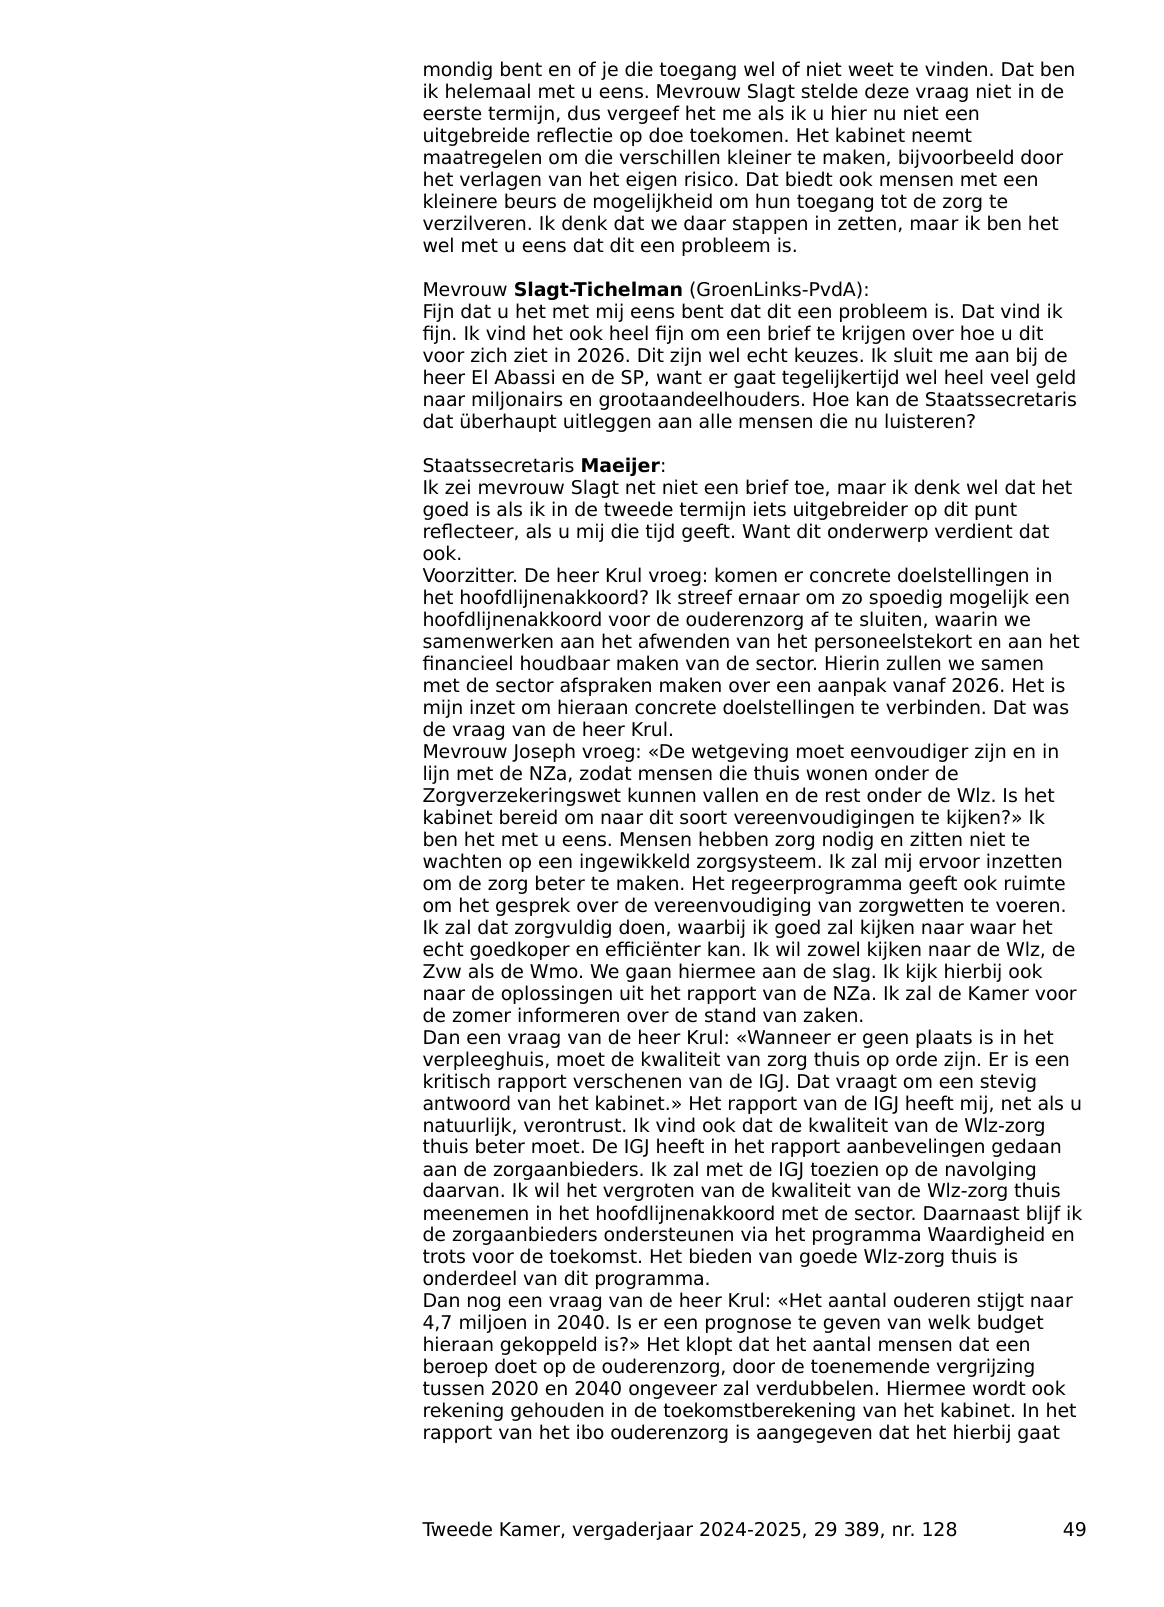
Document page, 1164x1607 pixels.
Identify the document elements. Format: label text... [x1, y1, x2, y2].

text Voorzitter. De heer Krul vroeg: komen er concrete doelstellingen in het hoofdlijnenakkoord? Ik streef ernaar om zo spoedig mogelijk een hoofdlijnenakkoord voor de ouderenzorg af te sluiten, waarin we samenwerken aan het afwenden van het personeelstekort en aan het financieel houdbaar maken van de sector. Hierin zullen we samen met de sector afspraken maken over een aanpak vanaf 2026. Het is mijn inzet om hieraan concrete doelstellingen te verbinden. Dat was de vraag van de heer Krul. [422, 565, 1087, 741]
text Mevrouw Slagt-Tichelman (GroenLinks-PvdA): [422, 279, 1087, 301]
text Staatssecretaris Maeijer: [422, 455, 1087, 477]
text Fijn dat u het met mij eens bent dat dit een probleem is. Dat vind ik fijn. Ik vind het ook heel fijn om een brief te krijgen over hoe u dit voor zich ziet in 2026. Dit zijn wel echt keuzes. Ik sluit me aan bij de heer El Abassi en de SP, want er gaat tegelijkertijd wel heel veel geld naar miljonairs en grootaandeelhouders. Hoe kan de Staatssecretaris dat überhaupt uitleggen aan alle mensen die nu luisteren? [422, 301, 1087, 433]
text Dan een vraag van de heer Krul: «Wanneer er geen plaats is in het verpleeghuis, moet de kwaliteit van zorg thuis op orde zijn. Er is een kritisch rapport verschenen van de IGJ. Dat vraagt om een stevig antwoord van het kabinet.» Het rapport van de IGJ heeft mij, net als u natuurlijk, verontrust. Ik vind ook dat de kwaliteit van de Wlz-zorg thuis beter moet. De IGJ heeft in het rapport aanbevelingen gedaan aan de zorgaanbieders. Ik zal met de IGJ toezien op de navolging daarvan. Ik wil het vergroten van de kwaliteit van de Wlz-zorg thuis meenemen in het hoofdlijnenakkoord met de sector. Daarnaast blijf ik de zorgaanbieders ondersteunen via het programma Waardigheid en trots voor de toekomst. Het bieden van goede Wlz-zorg thuis is onderdeel van dit programma. [422, 1027, 1087, 1290]
text Ik zei mevrouw Slagt net niet een brief toe, maar ik denk wel dat het goed is als ik in de tweede termijn iets uitgebreider op dit punt reflecteer, als u mij die tijd geeft. Want dit onderwerp verdient dat ook. [422, 477, 1087, 565]
text mondig bent en of je die toegang wel of niet weet te vinden. Dat ben ik helemaal met u eens. Mevrouw Slagt stelde deze vraag niet in de eerste termijn, dus vergeef het me als ik u hier nu niet een uitgebreide reflectie op doe toekomen. Het kabinet neemt maatregelen om die verschillen kleiner te maken, bijvoorbeeld door het verlagen van het eigen risico. Dat biedt ook mensen met een kleinere beurs de mogelijkheid om hun toegang tot de zorg te verzilveren. Ik denk dat we daar stappen in zetten, maar ik ben het wel met u eens dat dit een probleem is. [422, 59, 1087, 257]
text Mevrouw Joseph vroeg: «De wetgeving moet eenvoudiger zijn en in lijn met de NZa, zodat mensen die thuis wonen onder de Zorgverzekeringswet kunnen vallen en de rest onder de Wlz. Is het kabinet bereid om naar dit soort vereenvoudigingen te kijken?» Ik ben het met u eens. Mensen hebben zorg nodig en zitten niet te wachten op een ingewikkeld zorgsysteem. Ik zal mij ervoor inzetten om de zorg beter te maken. Het regeerprogramma geeft ook ruimte om het gesprek over de vereenvoudiging van zorgwetten te voeren. Ik zal dat zorgvuldig doen, waarbij ik goed zal kijken naar waar het echt goedkoper en efficiënter kan. Ik wil zowel kijken naar de Wlz, de Zvw als de Wmo. We gaan hiermee aan de slag. Ik kijk hierbij ook naar de oplossingen uit het rapport van de NZa. Ik zal de Kamer voor de zomer informeren over de stand van zaken. [422, 741, 1087, 1027]
text Dan nog een vraag van de heer Krul: «Het aantal ouderen stijgt naar 4,7 miljoen in 2040. Is er een prognose te geven van welk budget hieraan gekoppeld is?» Het klopt dat het aantal mensen dat een beroep doet op de ouderenzorg, door de toenemende vergrijzing tussen 2020 en 2040 ongeveer zal verdubbelen. Hiermee wordt ook rekening gehouden in de toekomstberekening van het kabinet. In het rapport van het ibo ouderenzorg is aangegeven dat het hierbij gaat [422, 1290, 1087, 1444]
